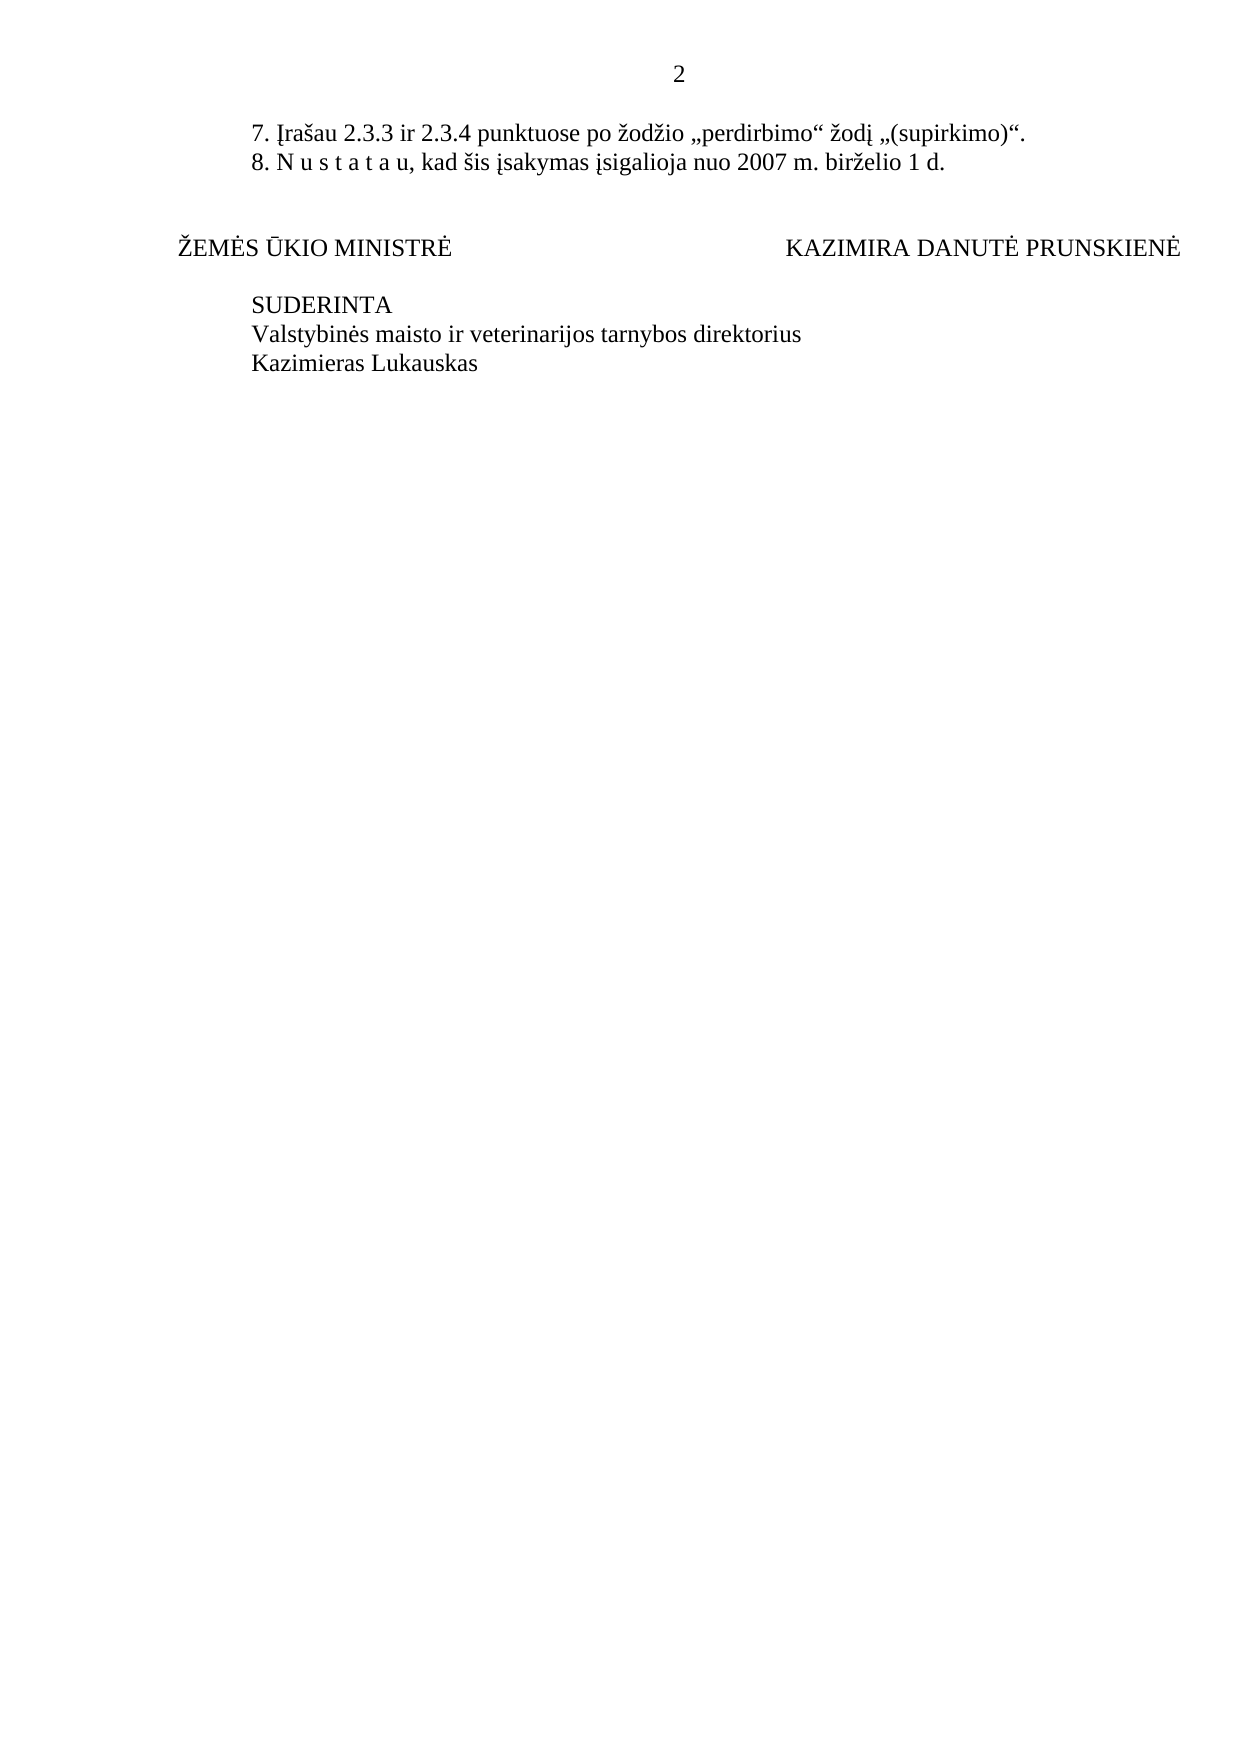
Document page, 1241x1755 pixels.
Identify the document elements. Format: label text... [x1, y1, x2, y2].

text SUDERINTA [177, 291, 1181, 319]
text Kazimieras Lukauskas [177, 348, 1181, 377]
text 8. Nustatau, kad šis įsakymas įsigalioja nuo 2007 m. birželio 1 d. [177, 147, 1181, 176]
text Valstybinės maisto ir veterinarijos tarnybos direktorius [177, 319, 1181, 348]
text ŽEMĖS ŪKIO MINISTRĖ KAZIMIRA DANUTĖ PRUNSKIENĖ [177, 233, 1181, 262]
text 7. Įrašau 2.3.3 ir 2.3.4 punktuose po žodžio „perdirbimo“ žodį „(supirkimo)“. [177, 118, 1181, 147]
